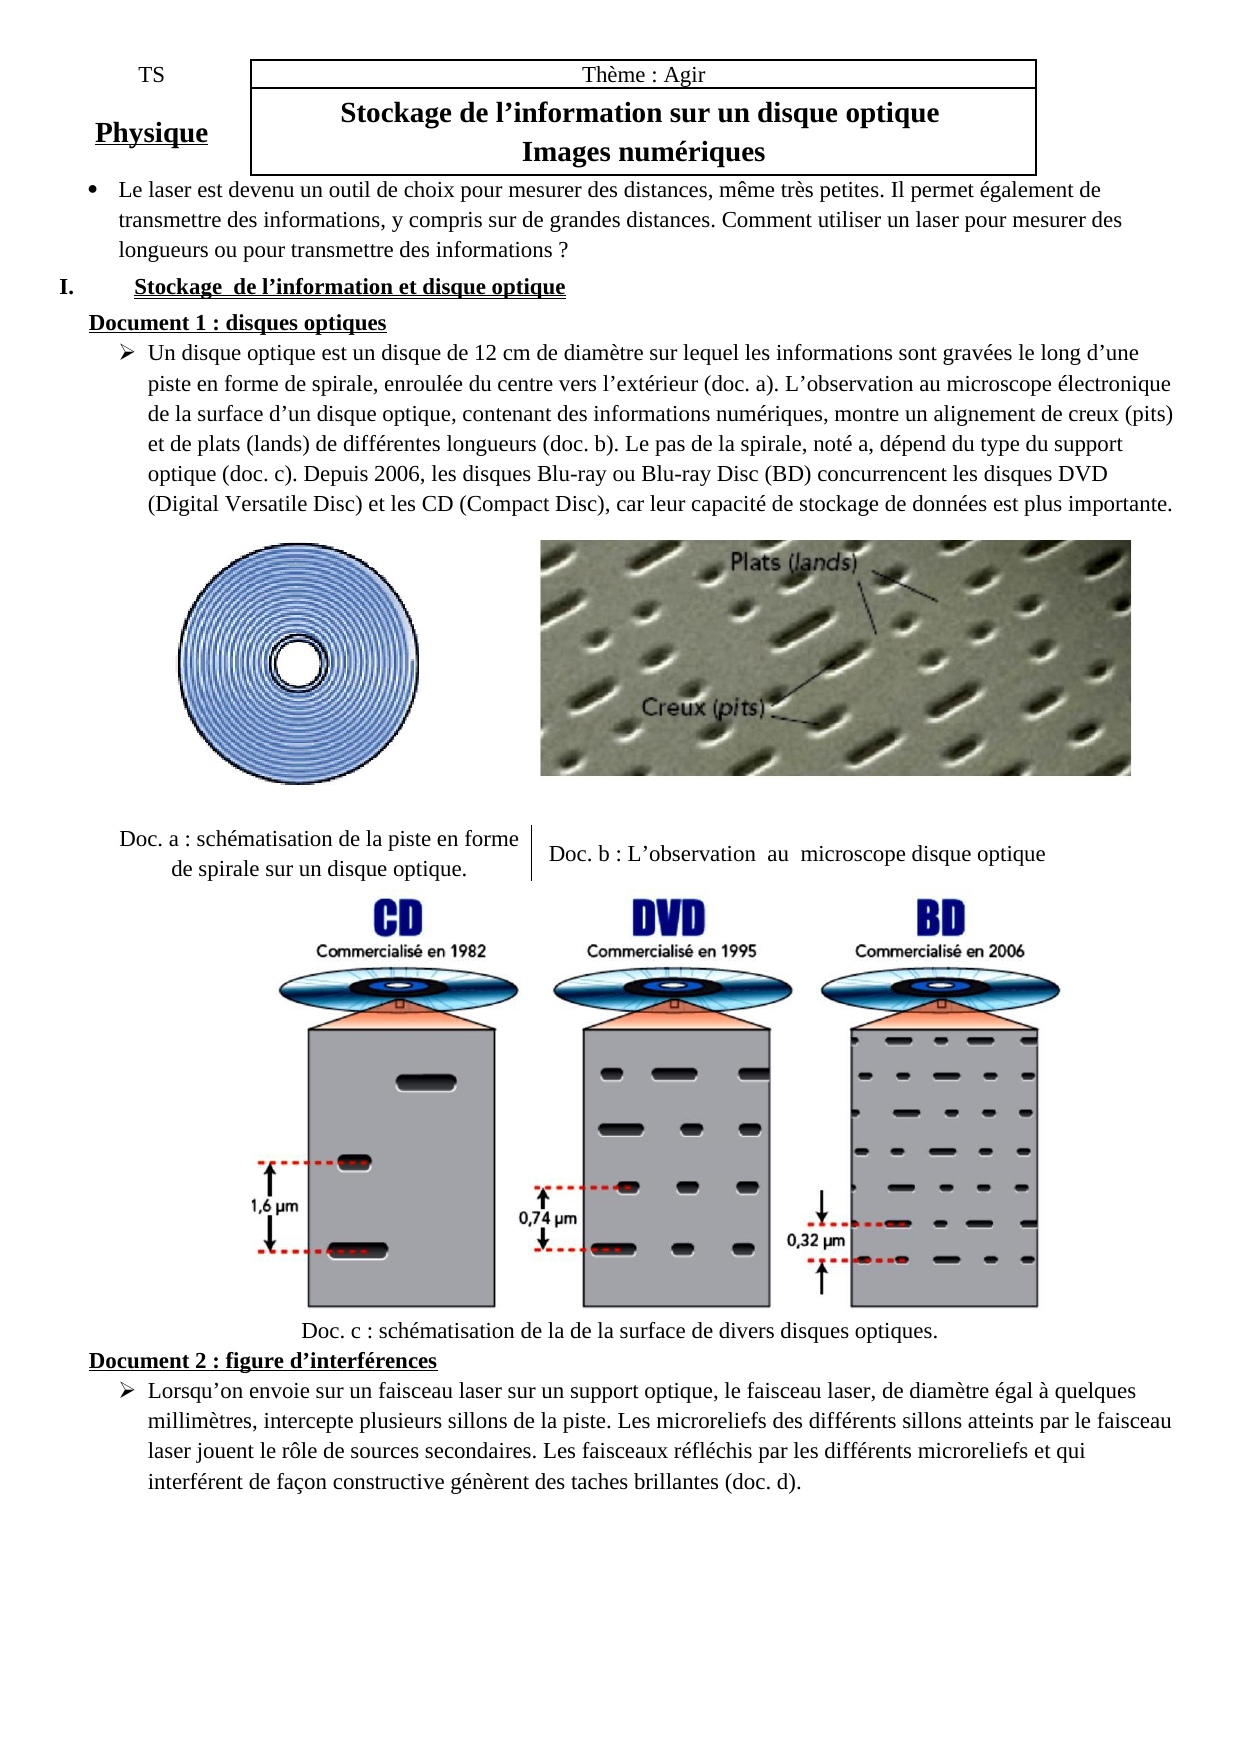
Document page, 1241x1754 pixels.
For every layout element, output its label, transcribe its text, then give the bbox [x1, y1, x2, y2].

list Le laser est devenu un outil de choix pour mesurer des distances, même très petites. Il permet également de transmettre des informations, y compris sur de grandes distances. Comment utiliser un laser pour mesurer des longueurs ou pour transmettre des informations ? [89, 176, 1181, 263]
table_header TS [52, 59, 250, 87]
table_header Thème : Agir [252, 61, 1035, 87]
subtitle Stockage de l’information et disque optique [59, 273, 1181, 299]
picture [251, 889, 1068, 1313]
table_cell Physique [52, 87, 250, 174]
table_header Doc. a : schématisation de la piste en forme de spirale sur un disque optique. [107, 825, 531, 881]
list Lorsqu’on envoie sur un faisceau laser sur un support optique, le faisceau laser, de diamètre égal à quelques millimètres, intercepte plusieurs sillons de la piste. Les microreliefs des différents sillons atteints par le faisceau laser jouent le rôle de sources secondaires. Les faisceaux réfléchis par les différents microreliefs et qui interférent de façon constructive génèrent des taches brillantes (doc. d). [118, 1377, 1181, 1494]
text Doc. c : schématisation de la de la surface de divers disques optiques. [59, 881, 1181, 1343]
table_header Doc. b : L’observation au microscope disque optique [532, 825, 1063, 881]
subtitle Document 2 : figure d’interférences [89, 1347, 1181, 1373]
table_cell Stockage de l’information sur un disque optique Images numériques [252, 89, 1035, 174]
table_cell [1037, 87, 1188, 174]
picture [164, 540, 1132, 791]
table_header [1037, 59, 1188, 87]
list Un disque optique est un disque de 12 cm de diamètre sur lequel les informations sont gravées le long d’une piste en forme de spirale, enroulée du centre vers l’extérieur (doc. a). L’observation au microscope électronique de la surface d’un disque optique, contenant des informations numériques, montre un alignement de creux (pits) et de plats (lands) de différentes longueurs (doc. b). Le pas de la spirale, noté a, dépend du type du support optique (doc. c). Depuis 2006, les disques Blu-ray ou Blu-ray Disc (BD) concurrencent les disques DVD (Digital Versatile Disc) et les CD (Compact Disc), car leur capacité de stockage de données est plus importante. [118, 339, 1181, 517]
subtitle Document 1 : disques optiques [89, 309, 1181, 336]
